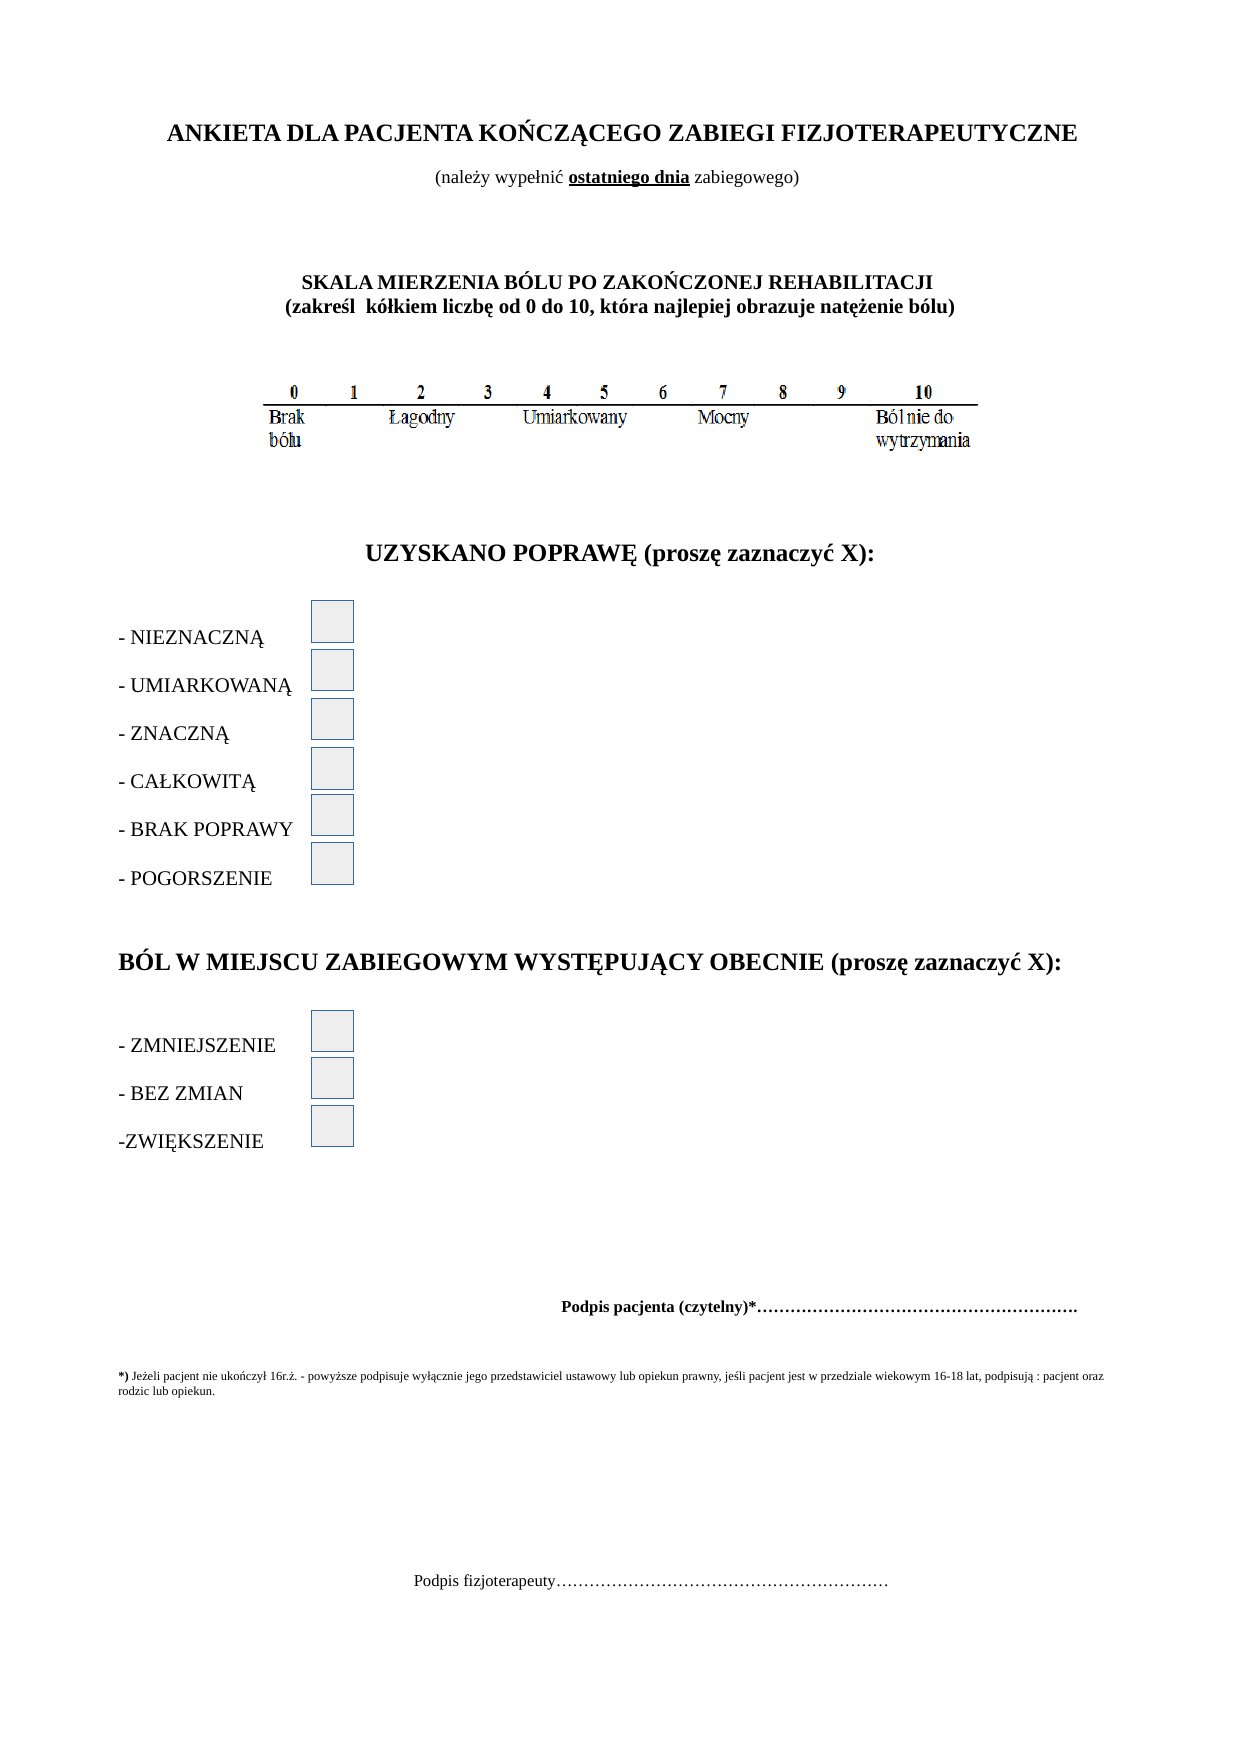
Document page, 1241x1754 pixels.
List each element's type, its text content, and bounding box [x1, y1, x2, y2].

text BÓL W MIEJSCU ZABIEGOWYM WYSTĘPUJĄCY OBECNIE (proszę zaznaczyć X): [118, 947, 1122, 976]
text *) Jeżeli pacjent nie ukończył 16r.ż. - powyższe podpisuje wyłącznie jego przedstawiciel ustawowy lub opiekun prawny, jeśli pacjent jest w przedziale wiekowym 16-18 lat, podpisują : pacjent oraz rodzic lub opiekun. [118, 1369, 1122, 1398]
picture [259, 352, 994, 483]
text - UMIARKOWANĄ [118, 673, 1122, 697]
text - ZNACZNĄ [118, 721, 1122, 745]
text Podpis pacjenta (czytelny)*…………………………………………………. [118, 1297, 1122, 1316]
text SKALA MIERZENIA BÓLU PO ZAKOŃCZONEJ REHABILITACJI [118, 270, 1122, 294]
text (należy wypełnić ostatniego dnia zabiegowego) [59, 166, 1175, 187]
text (zakreśl kółkiem liczbę od 0 do 10, która najlepiej obrazuje natężenie bólu) [118, 294, 1122, 318]
text -ZWIĘKSZENIE [118, 1129, 1122, 1153]
text - BRAK POPRAWY [118, 817, 1122, 841]
text - BEZ ZMIAN [118, 1081, 1122, 1105]
text ANKIETA DLA PACJENTA KOŃCZĄCEGO ZABIEGI FIZJOTERAPEUTYCZNE [118, 118, 1122, 147]
text - NIEZNACZNĄ [118, 625, 1122, 649]
text - POGORSZENIE [118, 865, 1122, 889]
text Podpis fizjoterapeuty…………………………………………………… [118, 1570, 1122, 1589]
text - CAŁKOWITĄ [118, 769, 1122, 793]
text UZYSKANO POPRAWĘ (proszę zaznaczyć X): [118, 538, 1122, 567]
text - ZMNIEJSZENIE [118, 1033, 1122, 1057]
